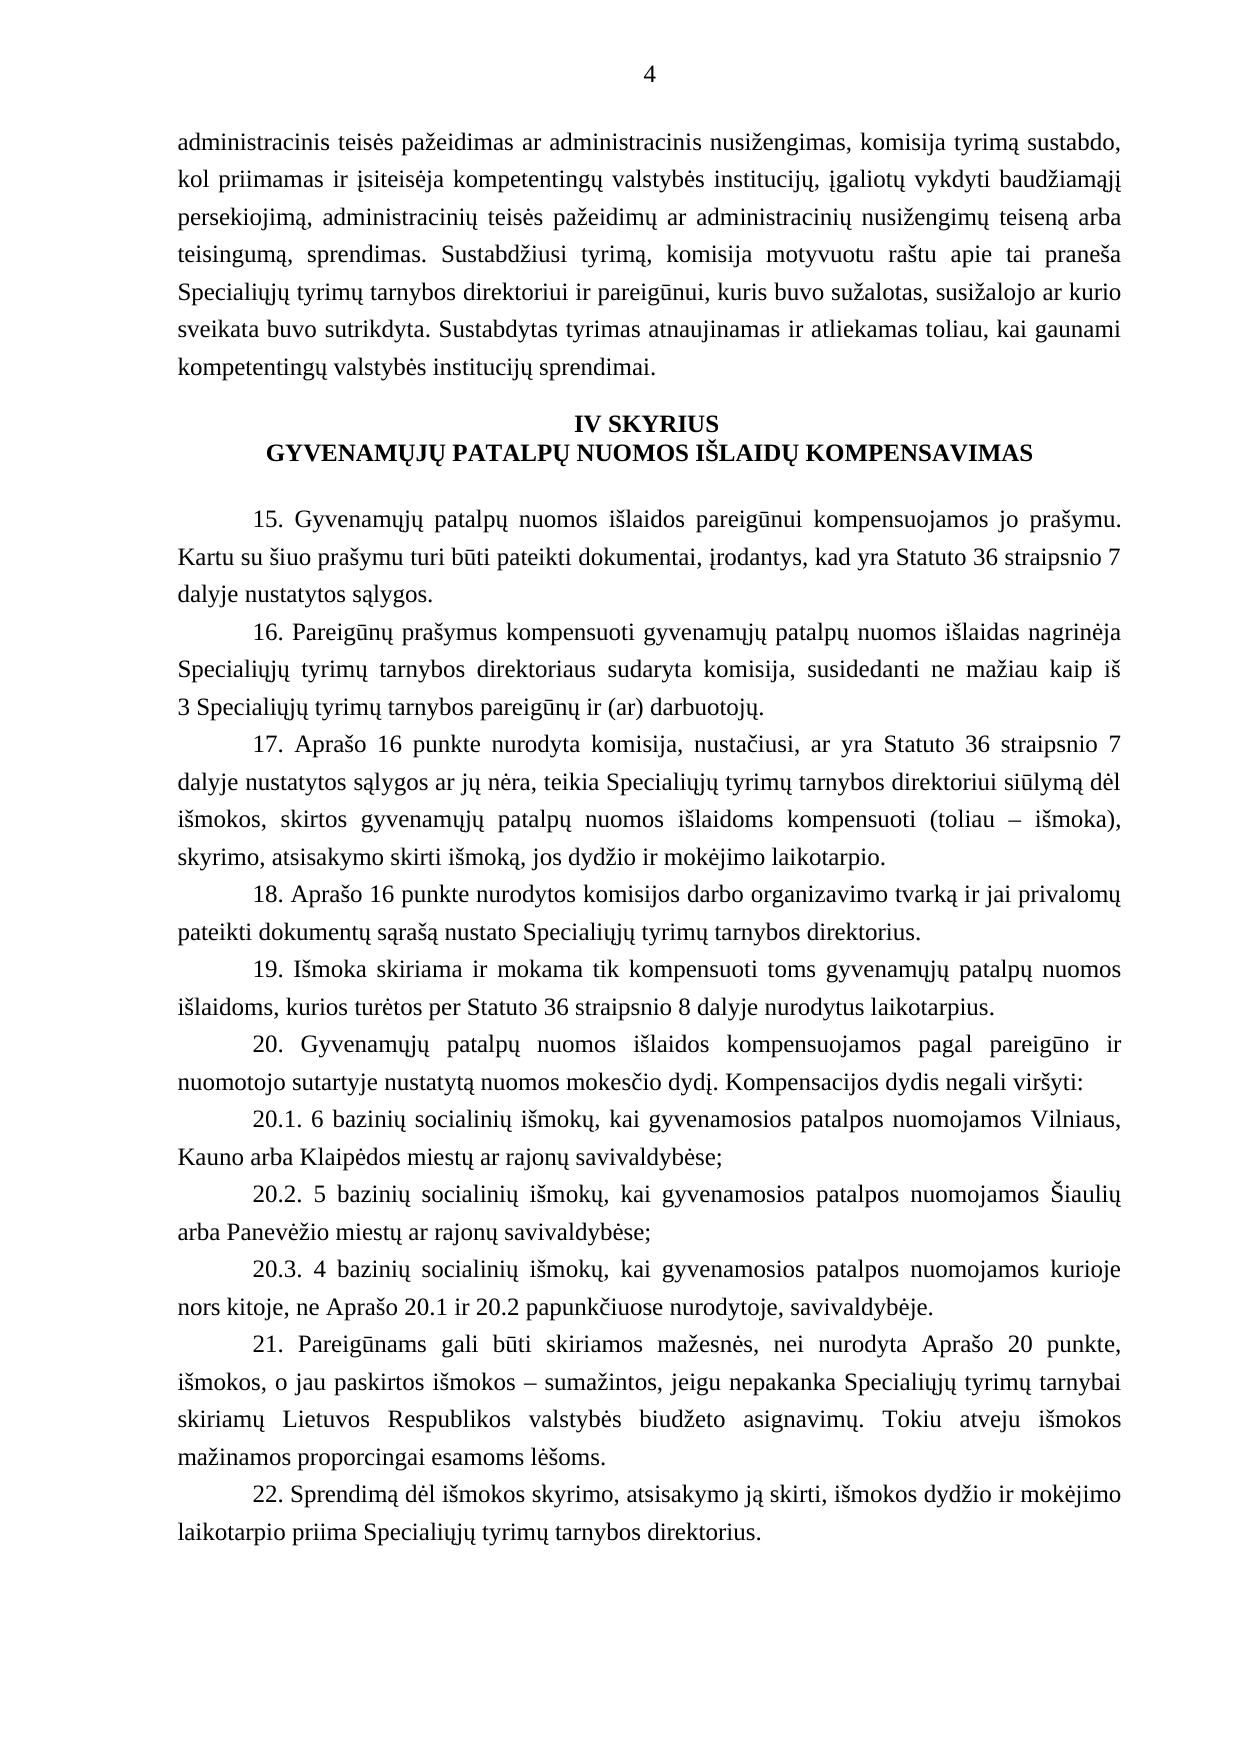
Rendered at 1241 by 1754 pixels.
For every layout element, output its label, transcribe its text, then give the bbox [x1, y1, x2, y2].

text 15. Gyvenamųjų patalpų nuomos išlaidos pareigūnui kompensuojamos jo prašymu. Kartu su šiuo prašymu turi būti pateikti dokumentai, įrodantys, kad yra Statuto 36 straipsnio 7 dalyje nustatytos sąlygos. [177, 496, 1122, 608]
text 20.2. 5 bazinių socialinių išmokų, kai gyvenamosios patalpos nuomojamos Šiaulių arba Panevėžio miestų ar rajonų savivaldybėse; [177, 1171, 1122, 1246]
text GYVENAMŲJŲ PATALPŲ NUOMOS IŠLAIDŲ KOMPENSAVIMAS [177, 438, 1122, 467]
text 20. Gyvenamųjų patalpų nuomos išlaidos kompensuojamos pagal pareigūno ir nuomotojo sutartyje nustatytą nuomos mokesčio dydį. Kompensacijos dydis negali viršyti: [177, 1021, 1122, 1096]
text 20.1. 6 bazinių socialinių išmokų, kai gyvenamosios patalpos nuomojamos Vilniaus, Kauno arba Klaipėdos miestų ar rajonų savivaldybėse; [177, 1096, 1122, 1171]
text 22. Sprendimą dėl išmokos skyrimo, atsisakymo ją skirti, išmokos dydžio ir mokėjimo laikotarpio priima Specialiųjų tyrimų tarnybos direktorius. [177, 1471, 1122, 1546]
text 17. Aprašo 16 punkte nurodyta komisija, nustačiusi, ar yra Statuto 36 straipsnio 7 dalyje nustatytos sąlygos ar jų nėra, teikia Specialiųjų tyrimų tarnybos direktoriui siūlymą dėl išmokos, skirtos gyvenamųjų patalpų nuomos išlaidoms kompensuoti (toliau – išmoka), skyrimo, atsisakymo skirti išmoką, jos dydžio ir mokėjimo laikotarpio. [177, 721, 1122, 871]
text 20.3. 4 bazinių socialinių išmokų, kai gyvenamosios patalpos nuomojamos kurioje nors kitoje, ne Aprašo 20.1 ir 20.2 papunkčiuose nurodytoje, savivaldybėje. [177, 1246, 1122, 1321]
text 21. Pareigūnams gali būti skiriamos mažesnės, nei nurodyta Aprašo 20 punkte, išmokos, o jau paskirtos išmokos – sumažintos, jeigu nepakanka Specialiųjų tyrimų tarnybai skiriamų Lietuvos Respublikos valstybės biudžeto asignavimų. Tokiu atveju išmokos mažinamos proporcingai esamoms lėšoms. [177, 1321, 1122, 1471]
text 16. Pareigūnų prašymus kompensuoti gyvenamųjų patalpų nuomos išlaidas nagrinėja Specialiųjų tyrimų tarnybos direktoriaus sudaryta komisija, susidedanti ne mažiau kaip iš 3 Specialiųjų tyrimų tarnybos pareigūnų ir (ar) darbuotojų. [177, 608, 1122, 721]
text 19. Išmoka skiriama ir mokama tik kompensuoti toms gyvenamųjų patalpų nuomos išlaidoms, kurios turėtos per Statuto 36 straipsnio 8 dalyje nurodytus laikotarpius. [177, 946, 1122, 1021]
text 18. Aprašo 16 punkte nurodytos komisijos darbo organizavimo tvarką ir jai privalomų pateikti dokumentų sąrašą nustato Specialiųjų tyrimų tarnybos direktorius. [177, 871, 1122, 946]
text IV SKYRIUS [177, 409, 1122, 438]
text administracinis teisės pažeidimas ar administracinis nusižengimas, komisija tyrimą sustabdo, kol priimamas ir įsiteisėja kompetentingų valstybės institucijų, įgaliotų vykdyti baudžiamąjį persekiojimą, administracinių teisės pažeidimų ar administracinių nusižengimų teiseną arba teisingumą, sprendimas. Sustabdžiusi tyrimą, komisija motyvuotu raštu apie tai praneša Specialiųjų tyrimų tarnybos direktoriui ir pareigūnui, kuris buvo sužalotas, susižalojo ar kurio sveikata buvo sutrikdyta. Sustabdytas tyrimas atnaujinamas ir atliekamas toliau, kai gaunami kompetentingų valstybės institucijų sprendimai. [177, 118, 1122, 381]
